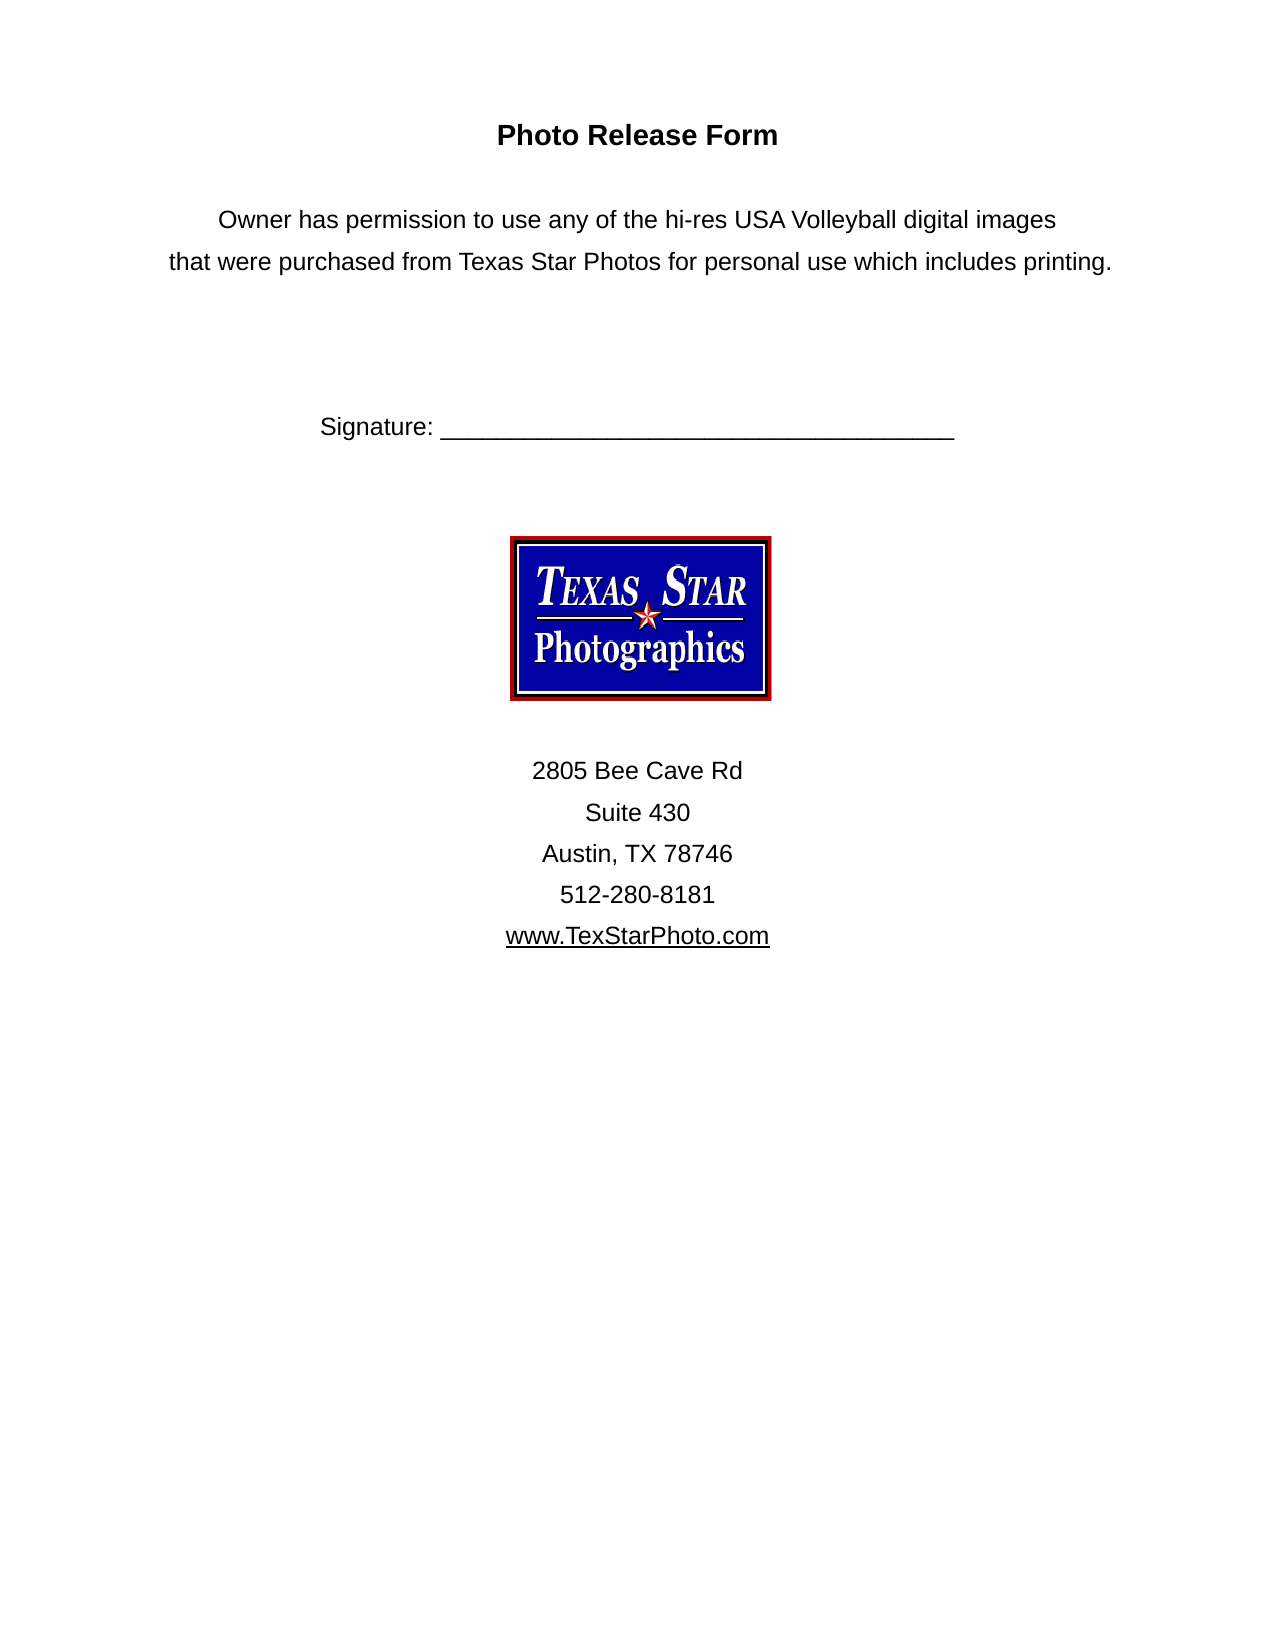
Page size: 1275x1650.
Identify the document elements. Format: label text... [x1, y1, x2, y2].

text Suite 430 [118, 798, 1157, 826]
text www.TexStarPhoto.com [118, 921, 1157, 950]
picture [509, 535, 772, 703]
text Owner has permission to use any of the hi-res USA Volleyball digital images [118, 205, 1157, 234]
text Signature: _____________________________________ [118, 412, 1157, 440]
text 2805 Bee Cave Rd [118, 756, 1157, 785]
text that were purchased from Texas Star Photos for personal use which includes printing. [118, 247, 1157, 275]
text 512-280-8181 [118, 880, 1157, 909]
text Photo Release Form [118, 118, 1157, 152]
text Austin, TX 78746 [118, 839, 1157, 868]
